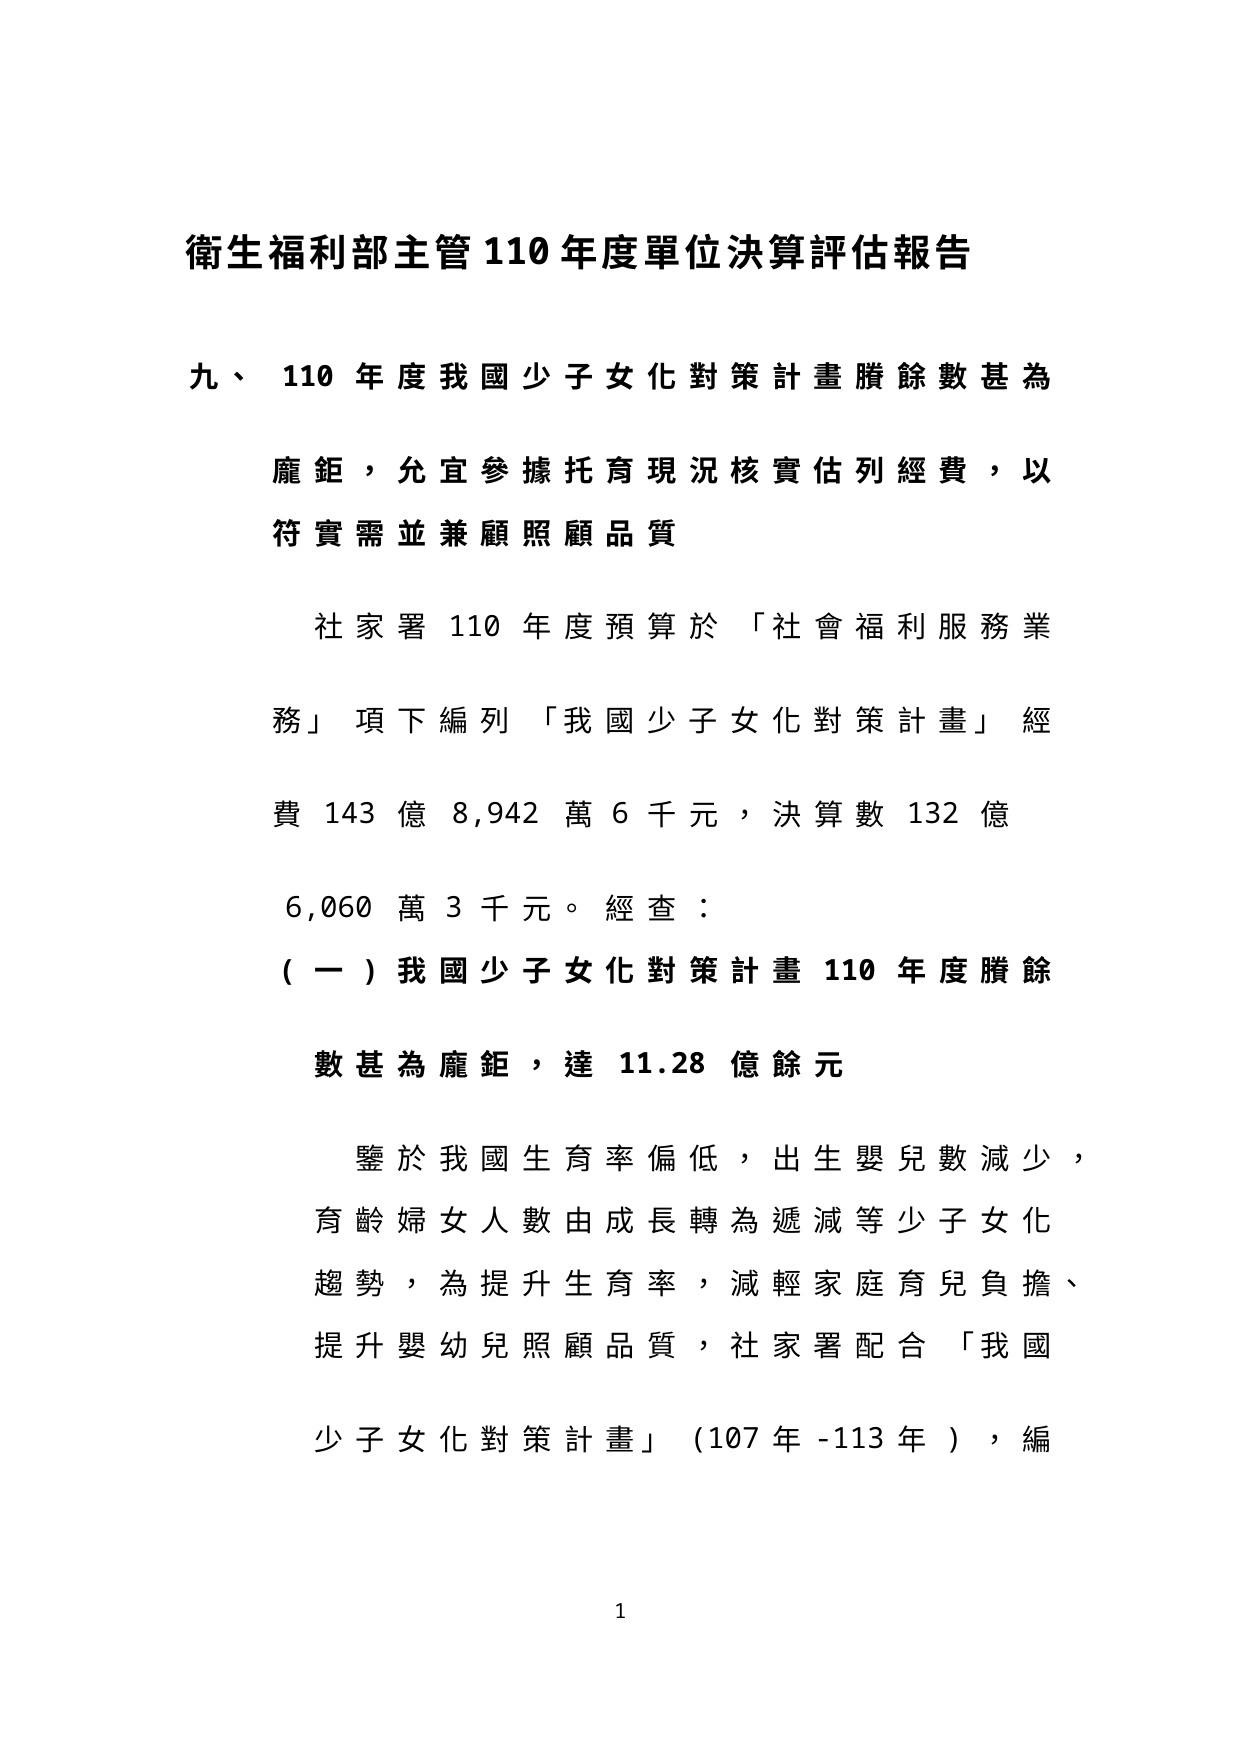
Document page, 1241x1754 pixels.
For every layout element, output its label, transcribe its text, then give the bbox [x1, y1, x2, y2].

text (一)我國少子女化對策計畫110年度賸餘數甚為龐鉅，達11.28億餘元 [242, 927, 1058, 1115]
text 衛生福利部主管110年度單位決算評估報告 [183, 177, 1058, 302]
text 鑒於我國生育率偏低，出生嬰兒數減少，育齡婦女人數由成長轉為遞減等少子女化趨勢，為提升生育率，減輕家庭育兒負擔、提升嬰幼兒照顧品質，社家署配合「我國少子女化對策計畫」(107年-113年)，編列0至未滿2歲育兒津貼、辦理托育公共化及準公共服務暨托育管理、發展遲緩兒童早期療育服務及療育費補助等經費，主要為補助各市縣政府。惟據該署提供資料，110年度是項經費因預算增加，賸餘數劇增至11.28億餘元，金額龐鉅，賸餘比率7.84%更高於109年度0.95%(詳表1)。 [271, 1115, 1058, 1490]
text 九、110年度我國少子女化對策計畫賸餘數甚為龐鉅，允宜參據托育現況核實估列經費，以符實需並兼顧照顧品質 [183, 302, 1058, 552]
text 社家署110年度預算於「社會福利服務業務」項下編列「我國少子女化對策計畫」經費143億8,942萬6千元，決算數132億6,060萬3千元。經查： [242, 552, 1058, 927]
